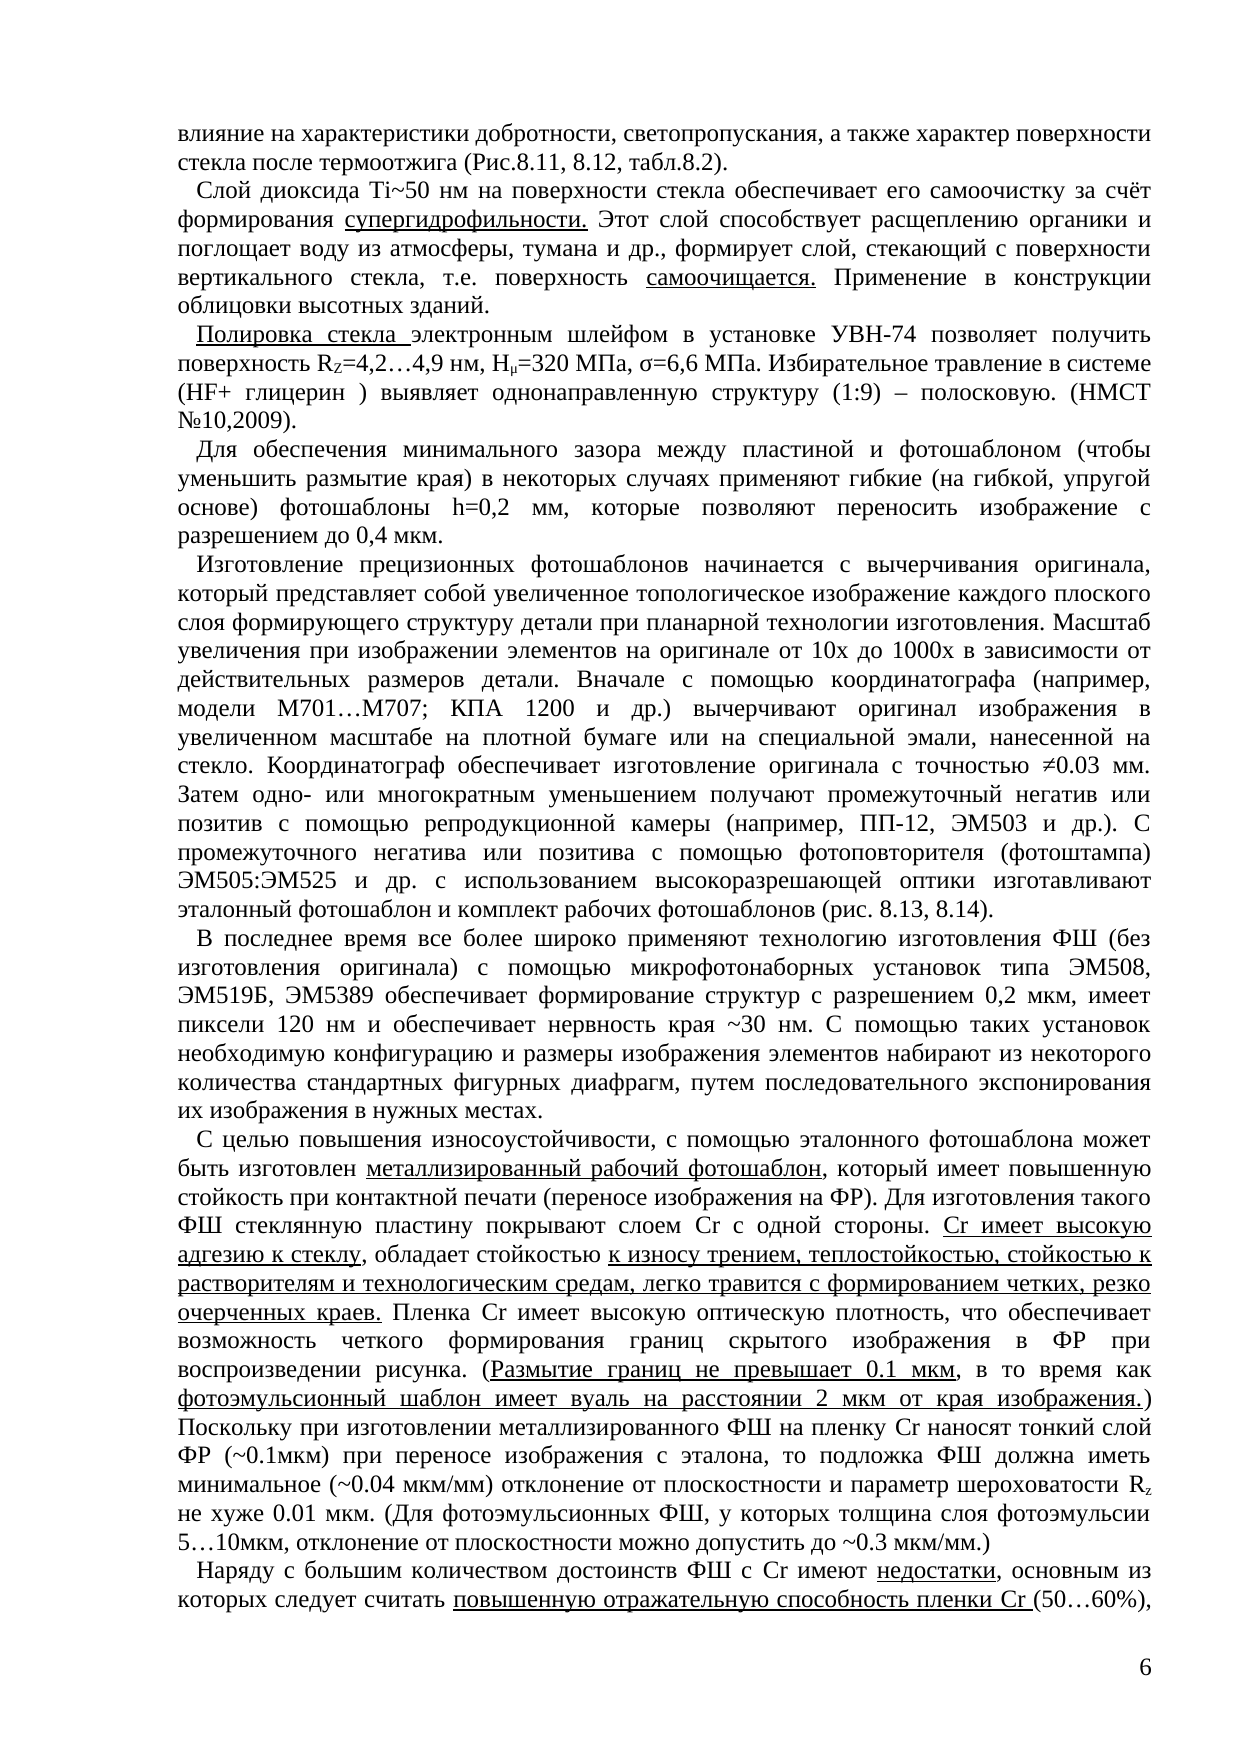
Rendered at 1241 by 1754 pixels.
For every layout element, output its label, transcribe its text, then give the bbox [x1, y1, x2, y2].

text влияние на характеристики добротности, светопропускания, а также характер поверхности стекла после термоотжига (Рис.8.11, 8.12, табл.8.2). [177, 118, 1152, 176]
text Слой диоксида Ti~50 нм на поверхности стекла обеспечивает его самоочистку за счёт формирования супергидрофильности. Этот слой способствует расщеплению органики и поглощает воду из атмосферы, тумана и др., формирует слой, стекающий с поверхности вертикального стекла, т.е. поверхность самоочищается. Применение в конструкции облицовки высотных зданий. [177, 176, 1152, 319]
text С целью повышения износоустойчивости, с помощью эталонного фотошаблона может быть изготовлен металлизированный рабочий фотошаблон, который имеет повышенную стойкость при контактной печати (переносе изображения на ФР). Для изготовления такого ФШ стеклянную пластину покрывают слоем Cr с одной стороны. Cr имеет высокую адгезию к стеклу, обладает стойкостью к износу трением, теплостойкостью, стойкостью к растворителям и технологическим средам, легко травится с формированием четких, резко очерченных краев. Пленка Cr имеет высокую оптическую плотность, что обеспечивает возможность четкого формирования границ скрытого изображения в ФР при воспроизведении рисунка. (Размытие границ не превышает 0.1 мкм, в то время как фотоэмульсионный шаблон имеет вуаль на расстоянии 2 мкм от края изображения.) Поскольку при изготовлении металлизированного ФШ на пленку Cr наносят тонкий слой ФР (~0.1мкм) при переносе изображения с эталона, то подложка ФШ должна иметь минимальное (~0.04 мкм/мм) отклонение от плоскостности и параметр шероховатости Rz не хуже 0.01 мкм. (Для фотоэмульсионных ФШ, у которых толщина слоя фотоэмульсии 5…10мкм, отклонение от плоскостности можно допустить до ~0.3 мкм/мм.) [177, 1124, 1152, 1556]
text Полировка стекла электронным шлейфом в установке УВН-74 позволяет получить поверхность RZ=4,2…4,9 нм, Hμ=320 МПа, σ=6,6 МПа. Избирательное травление в системе (HF+ глицерин ) выявляет однонаправленную структуру (1:9) – полосковую. (НМСТ №10,2009). [177, 319, 1152, 434]
text В последнее время все более широко применяют технологию изготовления ФШ (без изготовления оригинала) с помощью микрофотонаборных установок типа ЭМ508, ЭМ519Б, ЭМ5389 обеспечивает формирование структур с разрешением 0,2 мкм, имеет пиксели 120 нм и обеспечивает нервность края ~30 нм. С помощью таких установок необходимую конфигурацию и размеры изображения элементов набирают из некоторого количества стандартных фигурных диафрагм, путем последовательного экспонирования их изображения в нужных местах. [177, 923, 1152, 1124]
text Наряду с большим количеством достоинств ФШ с Cr имеют недостатки, основным из которых следует считать повышенную отражательную способность пленки Cr (50…60%), [177, 1556, 1152, 1613]
text Изготовление прецизионных фотошаблонов начинается с вычерчивания оригинала, который представляет собой увеличенное топологическое изображение каждого плоского слоя формирующего структуру детали при планарной технологии изготовления. Масштаб увеличения при изображении элементов на оригинале от 10х до 1000х в зависимости от действительных размеров детали. Вначале с помощью координатографа (например, модели М701…М707; КПА 1200 и др.) вычерчивают оригинал изображения в увеличенном масштабе на плотной бумаге или на специальной эмали, нанесенной на стекло. Координатограф обеспечивает изготовление оригинала с точностью ≠0.03 мм. Затем одно- или многократным уменьшением получают промежуточный негатив или позитив с помощью репродукционной камеры (например, ПП-12, ЭМ503 и др.). С промежуточного негатива или позитива с помощью фотоповторителя (фотоштампа) ЭМ505:ЭМ525 и др. с использованием высокоразрешающей оптики изготавливают эталонный фотошаблон и комплект рабочих фотошаблонов (рис. 8.13, 8.14). [177, 549, 1152, 923]
text Для обеспечения минимального зазора между пластиной и фотошаблоном (чтобы уменьшить размытие края) в некоторых случаях применяют гибкие (на гибкой, упругой основе) фотошаблоны h=0,2 мм, которые позволяют переносить изображение с разрешением до 0,4 мкм. [177, 434, 1152, 549]
